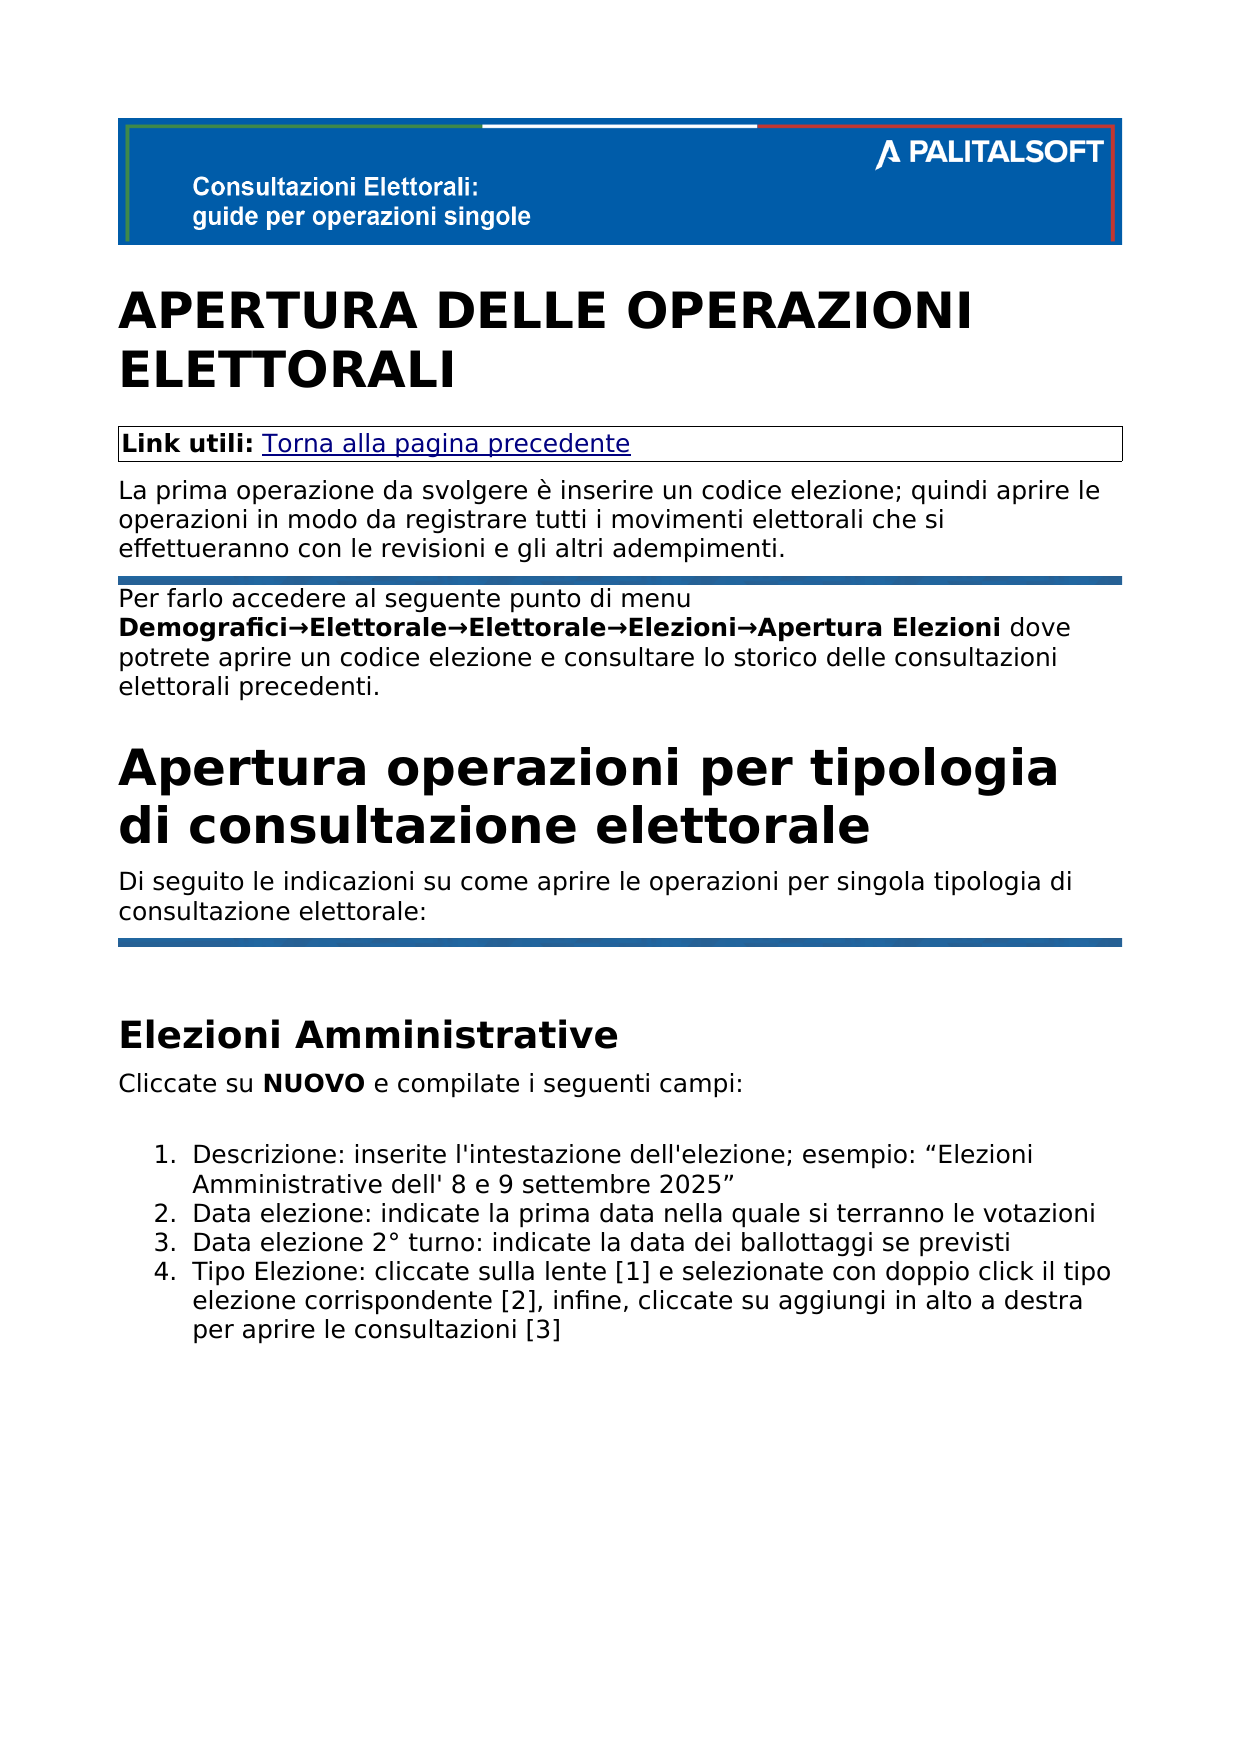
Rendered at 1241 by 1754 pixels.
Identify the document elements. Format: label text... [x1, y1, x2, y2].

list Descrizione: inserite l'intestazione dell'elezione; esempio: “Elezioni Amministrative dell' 8 e 9 settembre 2025” [177, 1141, 1122, 1199]
text Cliccate su NUOVO e compilate i seguenti campi: [118, 1069, 1122, 1099]
list Data elezione 2° turno: indicate la data dei ballottaggi se previsti [177, 1228, 1122, 1257]
text Per farlo accedere al seguente punto di menu Demografici→Elettorale→Elettorale→Elezioni→Apertura Elezioni dove potrete aprire un codice elezione e consultare lo storico delle consultazioni elettorali precedenti. [118, 585, 1122, 701]
text La prima operazione da svolgere è inserire un codice elezione; quindi aprire le operazioni in modo da registrare tutti i movimenti elettorali che si effettueranno con le revisioni e gli altri adempimenti. [118, 476, 1122, 564]
picture [118, 576, 1123, 585]
subtitle Apertura operazioni per tipologia di consultazione elettorale [118, 739, 1122, 855]
subtitle Elezioni Amministrative [118, 1013, 1122, 1057]
picture [118, 118, 1123, 245]
list Tipo Elezione: cliccate sulla lente [1] e selezionate con doppio click il tipo elezione corrispondente [2], infine, cliccate su aggiungi in alto a destra per aprire le consultazioni [3] [177, 1257, 1122, 1345]
subtitle APERTURA DELLE OPERAZIONI ELETTORALI [118, 282, 1122, 399]
table_header Link utili: Torna alla pagina precedente [119, 427, 1122, 461]
text Di seguito le indicazioni su come aprire le operazioni per singola tipologia di consultazione elettorale: [118, 868, 1122, 926]
list Data elezione: indicate la prima data nella quale si terranno le votazioni [177, 1199, 1122, 1228]
picture [118, 938, 1123, 947]
